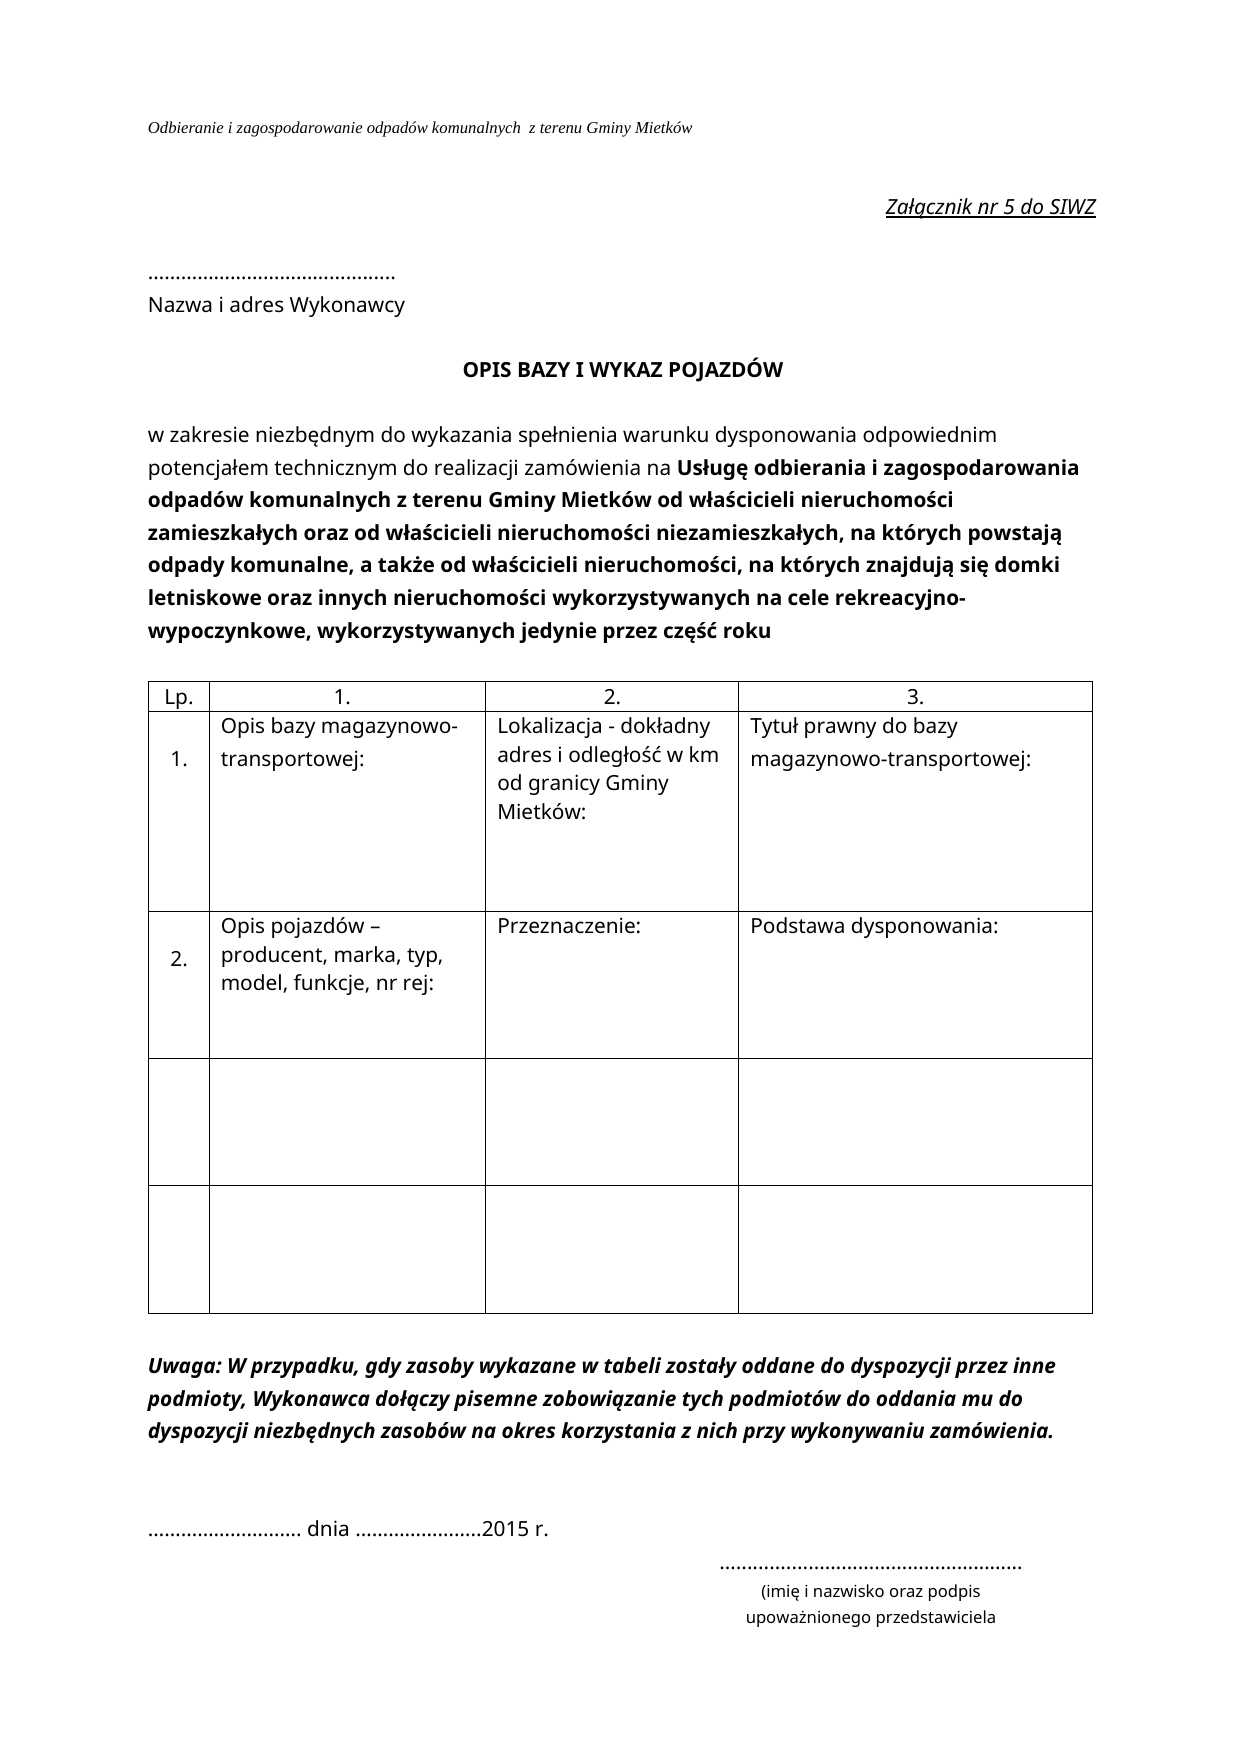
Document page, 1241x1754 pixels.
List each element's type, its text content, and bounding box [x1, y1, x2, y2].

table_cell Opis bazy magazynowo-transportowej: [210, 712, 485, 911]
text w zakresie niezbędnym do wykazania spełnienia warunku dysponowania odpowiednim potencjałem technicznym do realizacji zamówienia na Usługę odbierania i zagospodarowania odpadów komunalnych z terenu Gminy Mietków od właścicieli nieruchomości zamieszkałych oraz od właścicieli nieruchomości niezamieszkałych, na których powstają odpady komunalne, a także od właścicieli nieruchomości, na których znajdują się domki letniskowe oraz innych nieruchomości wykorzystywanych na cele rekreacyjno-wypoczynkowe, wykorzystywanych jedynie przez część roku [148, 420, 1098, 644]
table_cell [149, 1186, 209, 1313]
text …................……………………………… [649, 1547, 1093, 1575]
table_cell [210, 1186, 485, 1313]
table_header Lp. [149, 682, 209, 711]
table_header 1. [210, 682, 485, 711]
table_header 2. [486, 682, 738, 711]
table_cell Opis pojazdów – producent, marka, typ, model, funkcje, nr rej: [210, 912, 485, 1058]
table_header 3. [739, 682, 1092, 711]
table_cell Tytuł prawny do bazy magazynowo-transportowej: [739, 712, 1092, 911]
text ………………………. dnia …………………..2015 r. [148, 1514, 1093, 1543]
table_cell Podstawa dysponowania: [739, 912, 1092, 1058]
text Nazwa i adres Wykonawcy [148, 290, 1093, 318]
table_cell [486, 1186, 738, 1313]
table_cell [739, 1059, 1092, 1185]
table_cell 1. [149, 712, 209, 911]
table_cell 2. [149, 912, 209, 1058]
table_cell Lokalizacja - dokładny adres i odległość w km od granicy Gminy Mietków: [486, 712, 738, 911]
text (imię i nazwisko oraz podpis [649, 1579, 1093, 1602]
subtitle Załącznik nr 5 do SIWZ [148, 192, 1098, 220]
text OPIS BAZY I WYKAZ POJAZDÓW [148, 355, 1098, 383]
table_cell [149, 1059, 209, 1185]
table_cell [210, 1059, 485, 1185]
text upoważnionego przedstawiciela [649, 1605, 1093, 1628]
text Uwaga: W przypadku, gdy zasoby wykazane w tabeli zostały oddane do dyspozycji przez inne podmioty, Wykonawca dołączy pisemne zobowiązanie tych podmiotów do oddania mu do dyspozycji niezbędnych zasobów na okres korzystania z nich przy wykonywaniu zamówienia. [148, 1351, 1093, 1445]
text ……………………………............ [148, 257, 1093, 286]
table_cell [739, 1186, 1092, 1313]
table_cell [486, 1059, 738, 1185]
table_cell Przeznaczenie: [486, 912, 738, 1058]
